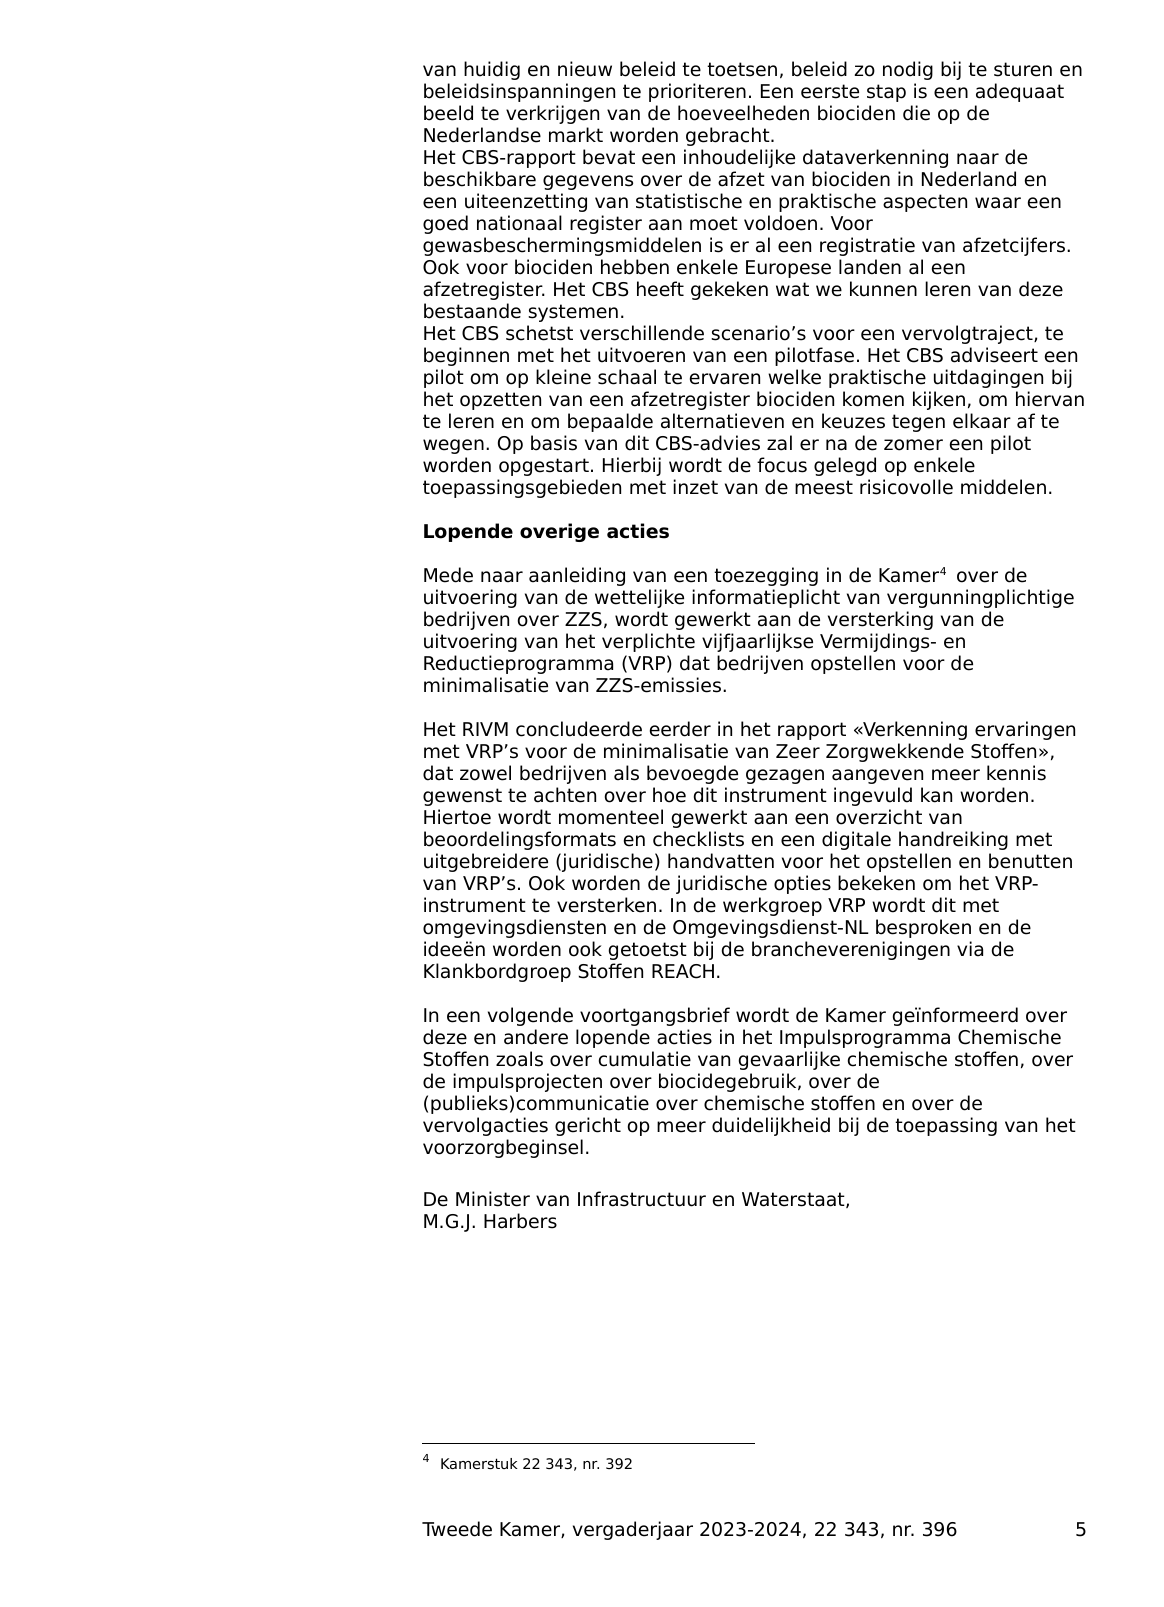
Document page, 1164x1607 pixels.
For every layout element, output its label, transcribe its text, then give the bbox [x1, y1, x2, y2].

subtitle Lopende overige acties [422, 521, 1087, 543]
text Het RIVM concludeerde eerder in het rapport «Verkenning ervaringen met VRP’s voor de minimalisatie van Zeer Zorgwekkende Stoffen», dat zowel bedrijven als bevoegde gezagen aangeven meer kennis gewenst te achten over hoe dit instrument ingevuld kan worden. Hiertoe wordt momenteel gewerkt aan een overzicht van beoordelingsformats en checklists en een digitale handreiking met uitgebreidere (juridische) handvatten voor het opstellen en benutten van VRP’s. Ook worden de juridische opties bekeken om het VRP-instrument te versterken. In de werkgroep VRP wordt dit met omgevingsdiensten en de Omgevingsdienst-NL besproken en de ideeën worden ook getoetst bij de brancheverenigingen via de Klankbordgroep Stoffen REACH. [422, 719, 1087, 983]
text Het CBS-rapport bevat een inhoudelijke dataverkenning naar de beschikbare gegevens over de afzet van biociden in Nederland en een uiteenzetting van statistische en praktische aspecten waar een goed nationaal register aan moet voldoen. Voor gewasbeschermingsmiddelen is er al een registratie van afzetcijfers. Ook voor biociden hebben enkele Europese landen al een afzetregister. Het CBS heeft gekeken wat we kunnen leren van deze bestaande systemen. [422, 147, 1087, 323]
text Kamerstuk 22 343, nr. 392 [422, 1452, 1087, 1474]
text In een volgende voortgangsbrief wordt de Kamer geïnformeerd over deze en andere lopende acties in het Impulsprogramma Chemische Stoffen zoals over cumulatie van gevaarlijke chemische stoffen, over de impulsprojecten over biocidegebruik, over de (publieks)communicatie over chemische stoffen en over de vervolgacties gericht op meer duidelijkheid bij de toepassing van het voorzorgbeginsel. [422, 1005, 1087, 1159]
text De Minister van Infrastructuur en Waterstaat, M.G.J. Harbers [422, 1189, 1087, 1233]
text Het CBS schetst verschillende scenario’s voor een vervolgtraject, te beginnen met het uitvoeren van een pilotfase. Het CBS adviseert een pilot om op kleine schaal te ervaren welke praktische uitdagingen bij het opzetten van een afzetregister biociden komen kijken, om hiervan te leren en om bepaalde alternatieven en keuzes tegen elkaar af te wegen. Op basis van dit CBS-advies zal er na de zomer een pilot worden opgestart. Hierbij wordt de focus gelegd op enkele toepassingsgebieden met inzet van de meest risicovolle middelen. [422, 323, 1087, 499]
text Mede naar aanleiding van een toezegging in de Kamer over de uitvoering van de wettelijke informatieplicht van vergunningplichtige bedrijven over ZZS, wordt gewerkt aan de versterking van de uitvoering van het verplichte vijfjaarlijkse Vermijdings- en Reductieprogramma (VRP) dat bedrijven opstellen voor de minimalisatie van ZZS-emissies. [422, 565, 1087, 697]
text van huidig en nieuw beleid te toetsen, beleid zo nodig bij te sturen en beleidsinspanningen te prioriteren. Een eerste stap is een adequaat beeld te verkrijgen van de hoeveelheden biociden die op de Nederlandse markt worden gebracht. [422, 59, 1087, 147]
